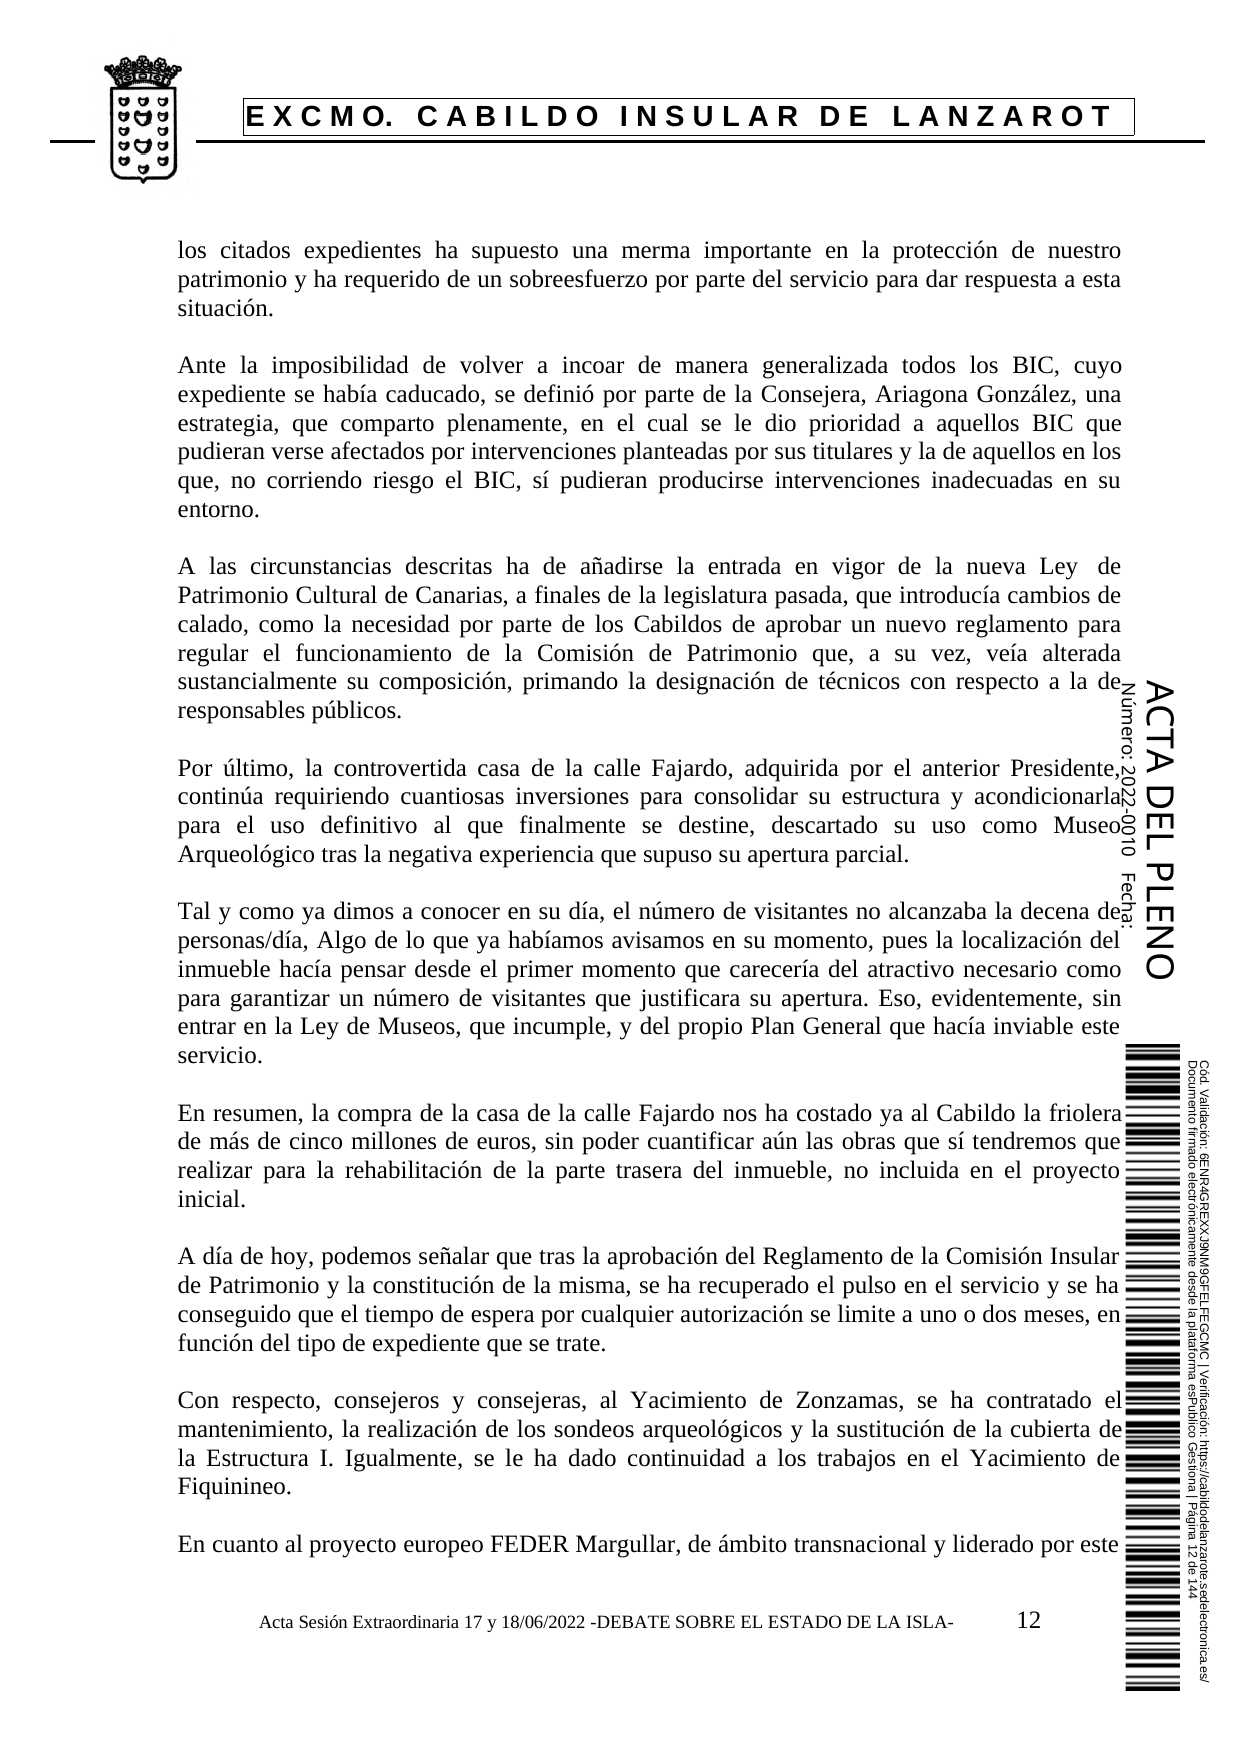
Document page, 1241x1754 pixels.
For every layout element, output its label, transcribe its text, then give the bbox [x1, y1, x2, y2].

text En cuanto al proyecto europeo FEDER Margullar, de ámbito transnacional y liderado por este [177, 1529, 1125, 1558]
text A día de hoy, podemos señalar que tras la aprobación del Reglamento de la Comisión Insular de Patrimonio y la constitución de la misma, se ha recuperado el pulso en el servicio y se ha conseguido que el tiempo de espera por cualquier autorización se limite a uno o dos meses, en función del tipo de expediente que se trate. [177, 1241, 1121, 1356]
picture [1125, 1044, 1180, 1691]
text Acta Sesión Extraordinaria 17 y 18/06/2022 -DEBATE SOBRE EL ESTADO DE LA ISLA- 12 [258, 1605, 1125, 1634]
picture [95, 39, 196, 193]
text Ante la imposibilidad de volver a incoar de manera generalizada todos los BIC, cuyo expediente se había caducado, se definió por parte de la Consejera, Ariagona González, una estrategia, que comparto plenamente, en el cual se le dio prioridad a aquellos BIC que pudieran verse afectados por intervenciones planteadas por sus titulares y la de aquellos en los que, no corriendo riesgo el BIC, sí pudieran producirse intervenciones inadecuadas en su entorno. [177, 350, 1122, 523]
text Con respecto, consejeros y consejeras, al Yacimiento de Zonzamas, se ha contratado el mantenimiento, la realización de los sondeos arqueológicos y la sustitución de la cubierta de la Estructura I. Igualmente, se le ha dado continuidad a los trabajos en el Yacimiento de Fiquinineo. [177, 1385, 1122, 1500]
text En resumen, la compra de la casa de la calle Fajardo nos ha costado ya al Cabildo la friolera de más de cinco millones de euros, sin poder cuantificar aún las obras que sí tendremos que realizar para la rehabilitación de la parte trasera del inmueble, no incluida en el proyecto inicial. [177, 1098, 1122, 1213]
text los citados expedientes ha supuesto una merma importante en la protección de nuestro patrimonio y ha requerido de un sobreesfuerzo por parte del servicio para dar respuesta a esta situación. [177, 235, 1122, 321]
text A las circunstancias descritas ha de añadirse la entrada en vigor de la nueva Ley de Patrimonio Cultural de Canarias, a finales de la legislatura pasada, que introducía cambios de calado, como la necesidad por parte de los Cabildos de aprobar un nuevo reglamento para regular el funcionamiento de la Comisión de Patrimonio que, a su vez, veía alterada sustancialmente su composición, primando la designación de técnicos con respecto a la de responsables públicos. [177, 551, 1122, 724]
text Cód. Validación: 6ENR4GREXXJ9NM9GFELFEGCMC | Verificación: https://cabildodelanzarote.sedelectronica.es/ Documento firmado electrónicamente desde la plataforma esPublico Gestiona | Página 12 de 144 [1186, 1060, 1211, 1693]
text Tal y como ya dimos a conocer en su día, el número de visitantes no alcanzaba la decena de personas/día, Algo de lo que ya habíamos avisamos en su momento, pues la localización del inmueble hacía pensar desde el primer momento que carecería del atractivo necesario como para garantizar un número de visitantes que justificara su apertura. Eso, evidentemente, sin entrar en la Ley de Museos, que incumple, y del propio Plan General que hacía inviable este servicio. [177, 896, 1122, 1069]
text ACTA DEL PLENO [1140, 681, 1183, 1026]
text Número: 2022-0010 Fecha: 04/11/2022 [1117, 683, 1140, 1026]
text Por último, la controvertida casa de la calle Fajardo, adquirida por el anterior Presidente, continúa requiriendo cuantiosas inversiones para consolidar su estructura y acondicionarla para el uso definitivo al que finalmente se destine, descartado su uso como Museo Arqueológico tras la negativa experiencia que supuso su apertura parcial. [177, 753, 1122, 868]
